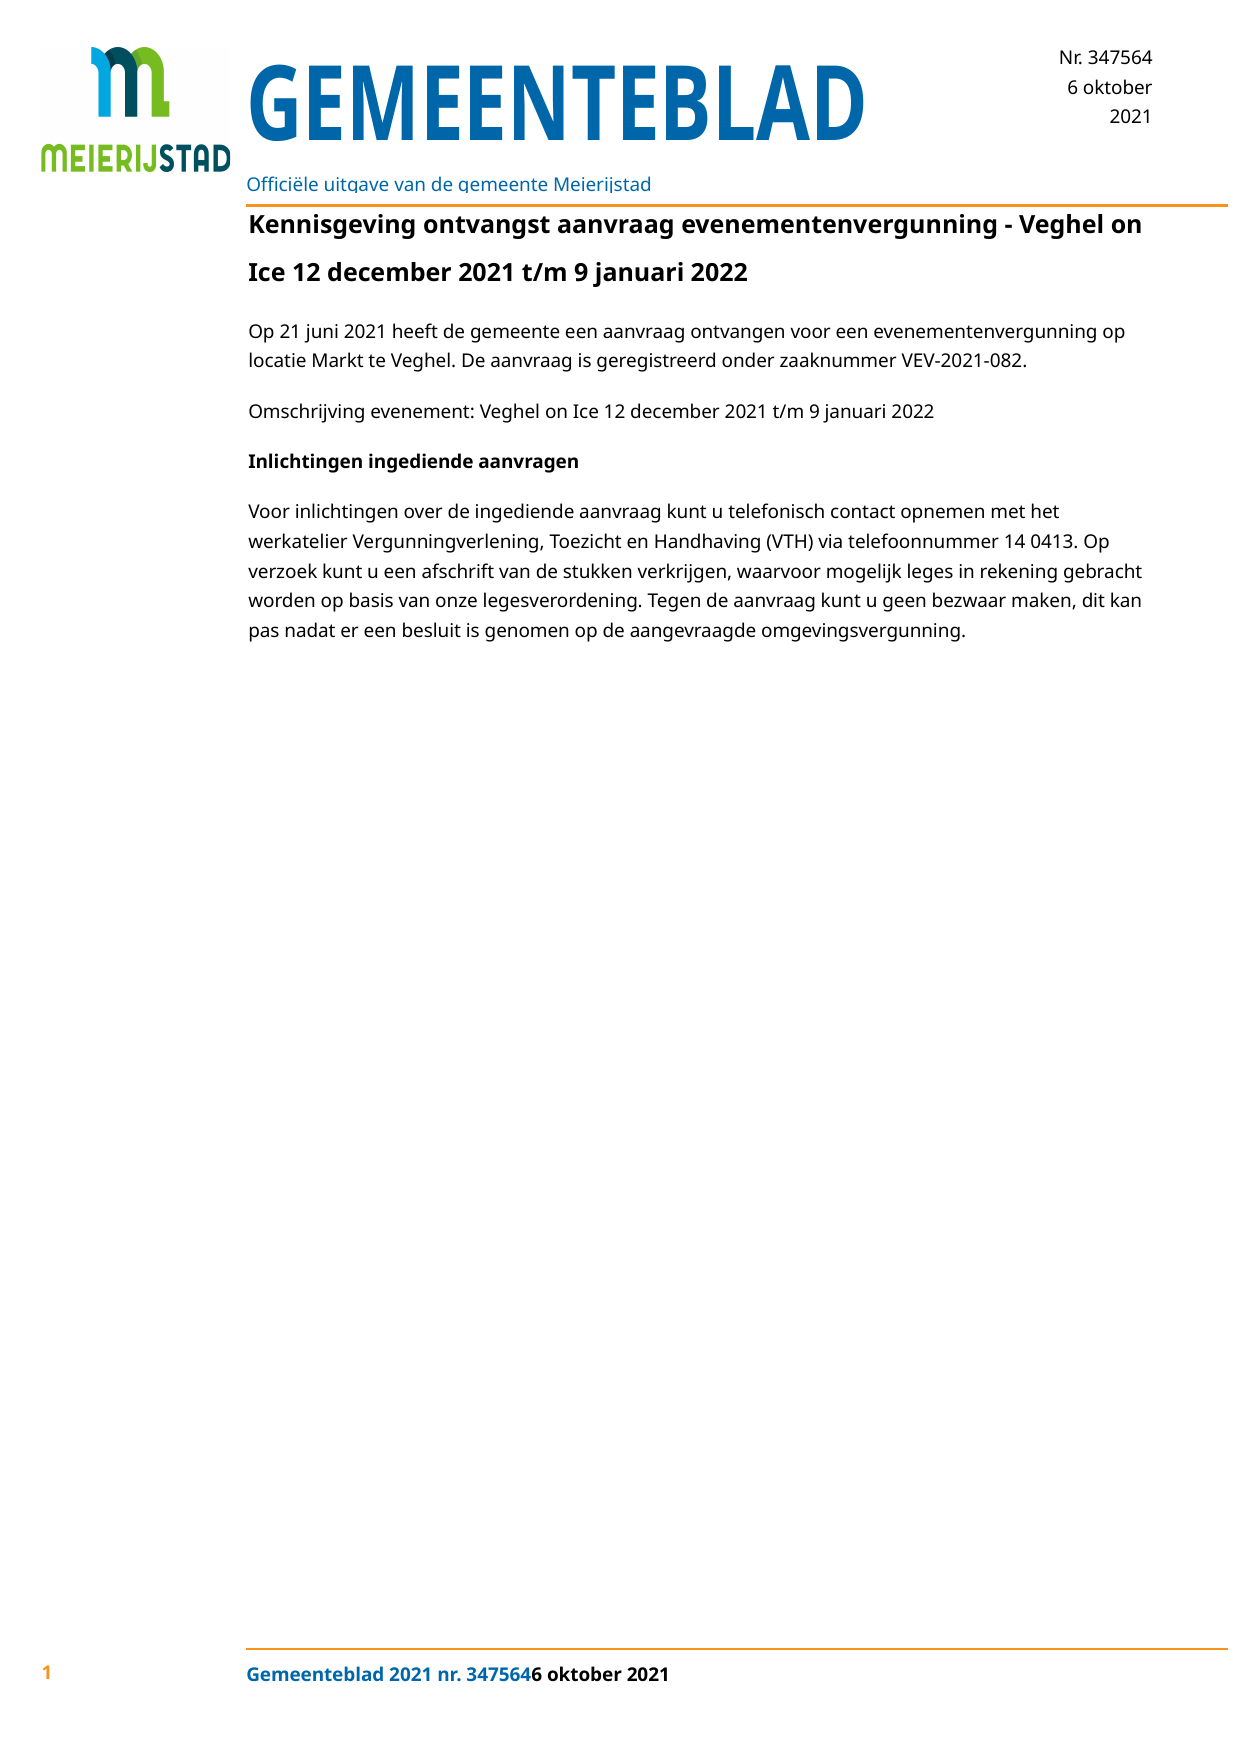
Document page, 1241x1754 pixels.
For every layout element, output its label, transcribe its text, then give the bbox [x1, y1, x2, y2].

text Omschrijving evenement: Veghel on Ice 12 december 2021 t/m 9 januari 2022 [248, 398, 1152, 424]
text Inlichtingen ingediende aanvragen [248, 448, 1152, 474]
picture [41, 47, 231, 172]
text Kennisgeving ontvangst aanvraag evenementenvergunning - Veghel on Ice 12 december 2021 t/m 9 januari 2022 [248, 207, 1152, 288]
text Op 21 juni 2021 heeft de gemeente een aanvraag ontvangen voor een evenementenvergunning op locatie Markt te Veghel. De aanvraag is geregistreerd onder zaaknummer VEV-2021-082. [248, 318, 1152, 373]
text Voor inlichtingen over de ingediende aanvraag kunt u telefonisch contact opnemen met het werkatelier Vergunningverlening, Toezicht en Handhaving (VTH) via telefoonnummer 14 0413. Op verzoek kunt u een afschrift van de stukken verkrijgen, waarvoor mogelijk leges in rekening gebracht worden op basis van onze legesverordening. Tegen de aanvraag kunt u geen bezwaar maken, dit kan pas nadat er een besluit is genomen op de aangevraagde omgevingsvergunning. [248, 499, 1152, 643]
